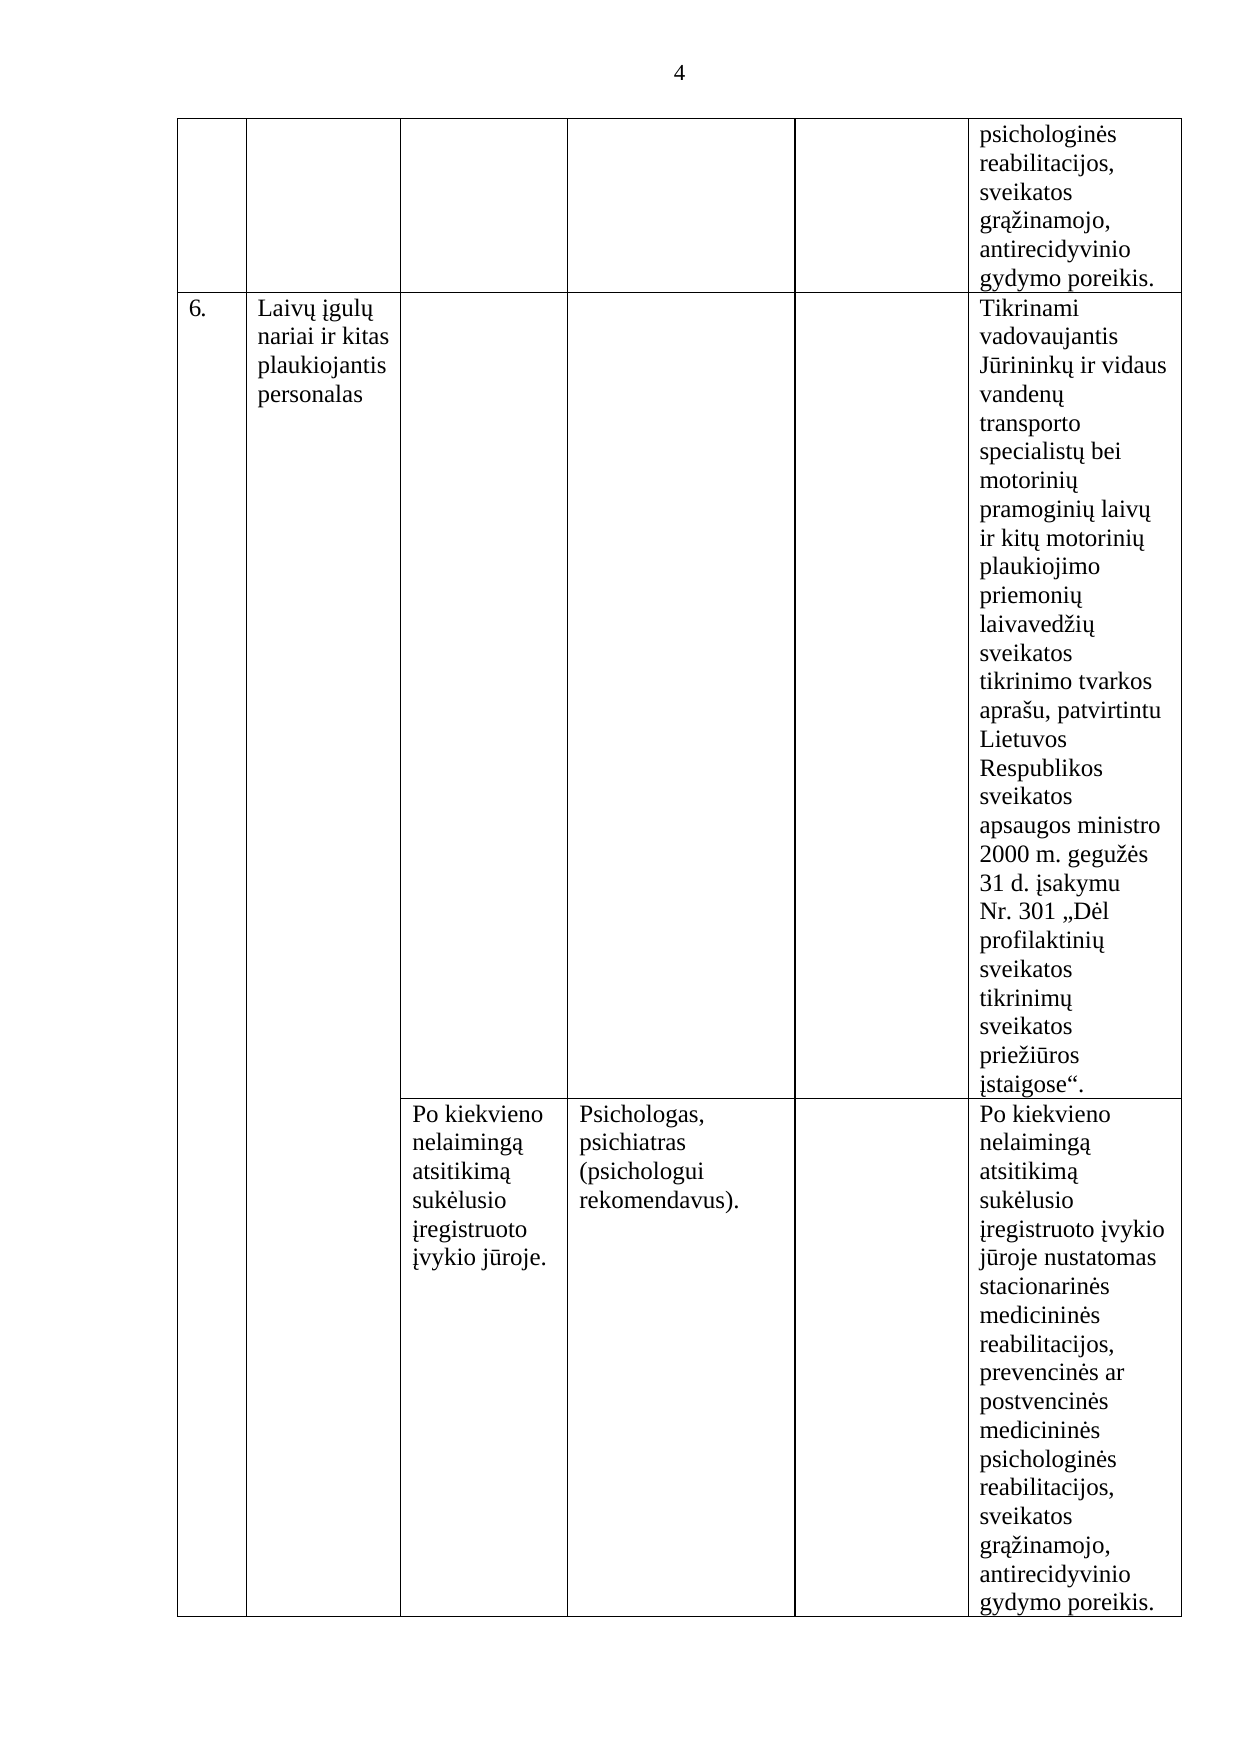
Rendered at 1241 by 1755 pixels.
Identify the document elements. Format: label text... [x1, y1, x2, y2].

table_cell [568, 293, 794, 1098]
table_cell Laivų įgulų nariai ir kitas plaukiojantis personalas [247, 293, 400, 1616]
table_cell [796, 293, 968, 1098]
table_cell Po kiekvieno nelaimingą atsitikimą sukėlusio įregistruoto įvykio jūroje nustatomas stacionarinės medicininės reabilitacijos, prevencinės ar postvencinės medicininės psichologinės reabilitacijos, sveikatos grąžinamojo, antirecidyvinio gydymo poreikis. [969, 1099, 1181, 1616]
table_cell [796, 119, 968, 292]
table_cell [401, 293, 567, 1098]
table_cell Psichologas, psichiatras (psichologui rekomendavus). [568, 1099, 794, 1616]
table_cell [401, 119, 567, 292]
table_cell Tikrinami vadovaujantis Jūrininkų ir vidaus vandenų transporto specialistų bei motorinių pramoginių laivų ir kitų motorinių plaukiojimo priemonių laivavedžių sveikatos tikrinimo tvarkos aprašu, patvirtintu Lietuvos Respublikos sveikatos apsaugos ministro 2000 m. gegužės 31 d. įsakymu Nr. 301 „Dėl profilaktinių sveikatos tikrinimų sveikatos priežiūros įstaigose“. [969, 293, 1181, 1098]
table_cell psichologinės reabilitacijos, sveikatos grąžinamojo, antirecidyvinio gydymo poreikis. [969, 119, 1181, 292]
table_cell [178, 119, 246, 292]
table_cell 6. [178, 293, 246, 1616]
table_cell [796, 1099, 968, 1616]
table_cell [568, 119, 794, 292]
table_cell Po kiekvieno nelaimingą atsitikimą sukėlusio įregistruoto įvykio jūroje. [401, 1099, 567, 1616]
table_cell [247, 119, 400, 292]
